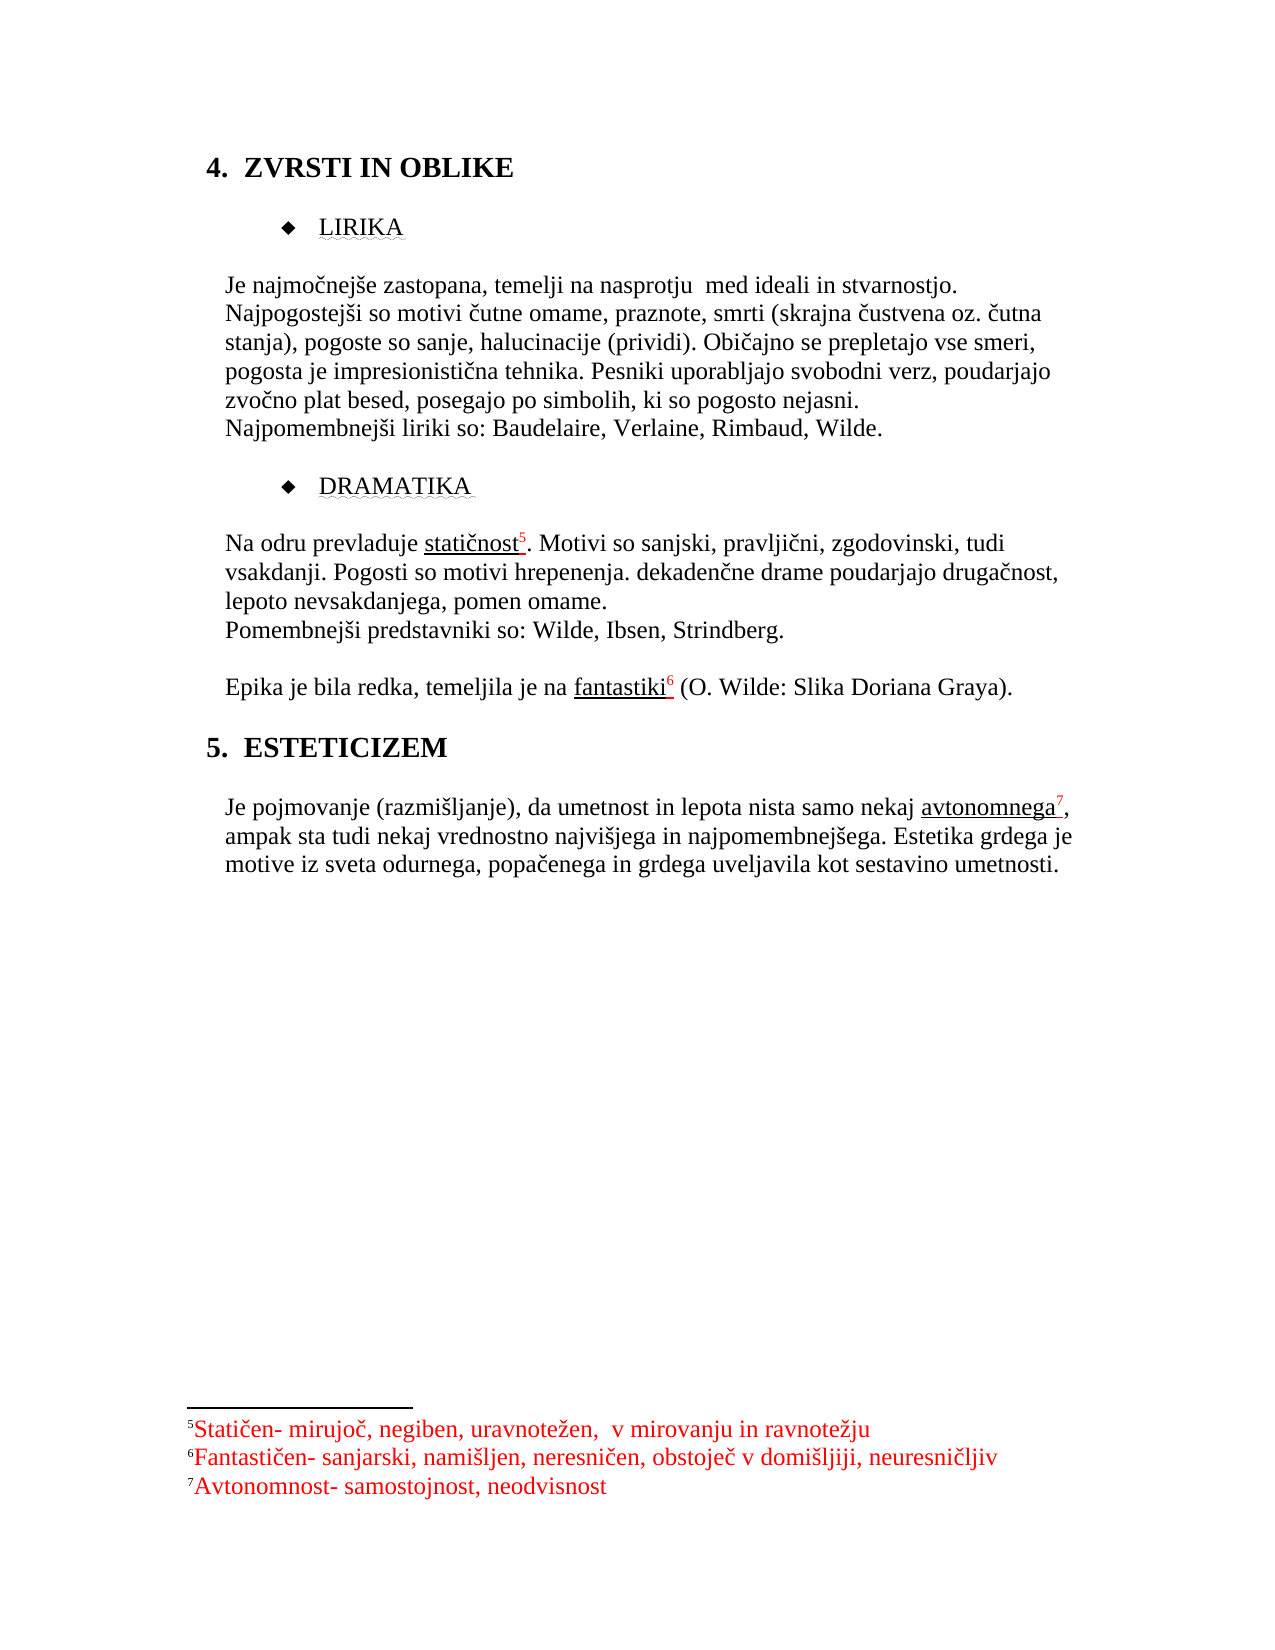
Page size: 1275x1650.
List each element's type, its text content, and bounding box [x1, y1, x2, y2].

text Je najmočnejše zastopana, temelji na nasprotju med ideali in stvarnostjo. Najpogostejši so motivi čutne omame, praznote, smrti (skrajna čustvena oz. čutna stanja), pogoste so sanje, halucinacije (prividi). Običajno se prepletajo vse smeri, pogosta je impresionistična tehnika. Pesniki uporabljajo svobodni verz, poudarjajo zvočno plat besed, posegajo po simbolih, ki so pogosto nejasni. [225, 270, 1087, 413]
list DRAMATIKA [281, 471, 1087, 500]
text Fantastičen- sanjarski, namišljen, neresničen, obstoječ v domišljiji, neuresničljiv [187, 1442, 1087, 1471]
list ESTETICIZEM [206, 730, 1087, 763]
text Najpomembnejši liriki so: Baudelaire, Verlaine, Rimbaud, Wilde. [225, 413, 1087, 442]
text Na odru prevladuje statičnost. Motivi so sanjski, pravljični, zgodovinski, tudi vsakdanji. Pogosti so motivi hrepenenja. dekadenčne drame poudarjajo drugačnost, lepoto nevsakdanjega, pomen omame. [225, 528, 1087, 615]
list ZVRSTI IN OBLIKE [206, 150, 1087, 183]
text Pomembnejši predstavniki so: Wilde, Ibsen, Strindberg. [225, 615, 1087, 643]
text Je pojmovanje (razmišljanje), da umetnost in lepota nista samo nekaj avtonomnega, ampak sta tudi nekaj vrednostno najvišjega in najpomembnejšega. Estetika grdega je motive iz sveta odurnega, popačenega in grdega uveljavila kot sestavino umetnosti. [225, 792, 1087, 878]
list LIRIKA [281, 212, 1087, 241]
text Avtonomnost- samostojnost, neodvisnost [187, 1471, 1087, 1500]
text Epika je bila redka, temeljila je na fantastiki (O. Wilde: Slika Doriana Graya). [225, 672, 1087, 701]
text Statičen- mirujoč, negiben, uravnotežen, v mirovanju in ravnotežju [187, 1414, 1087, 1442]
